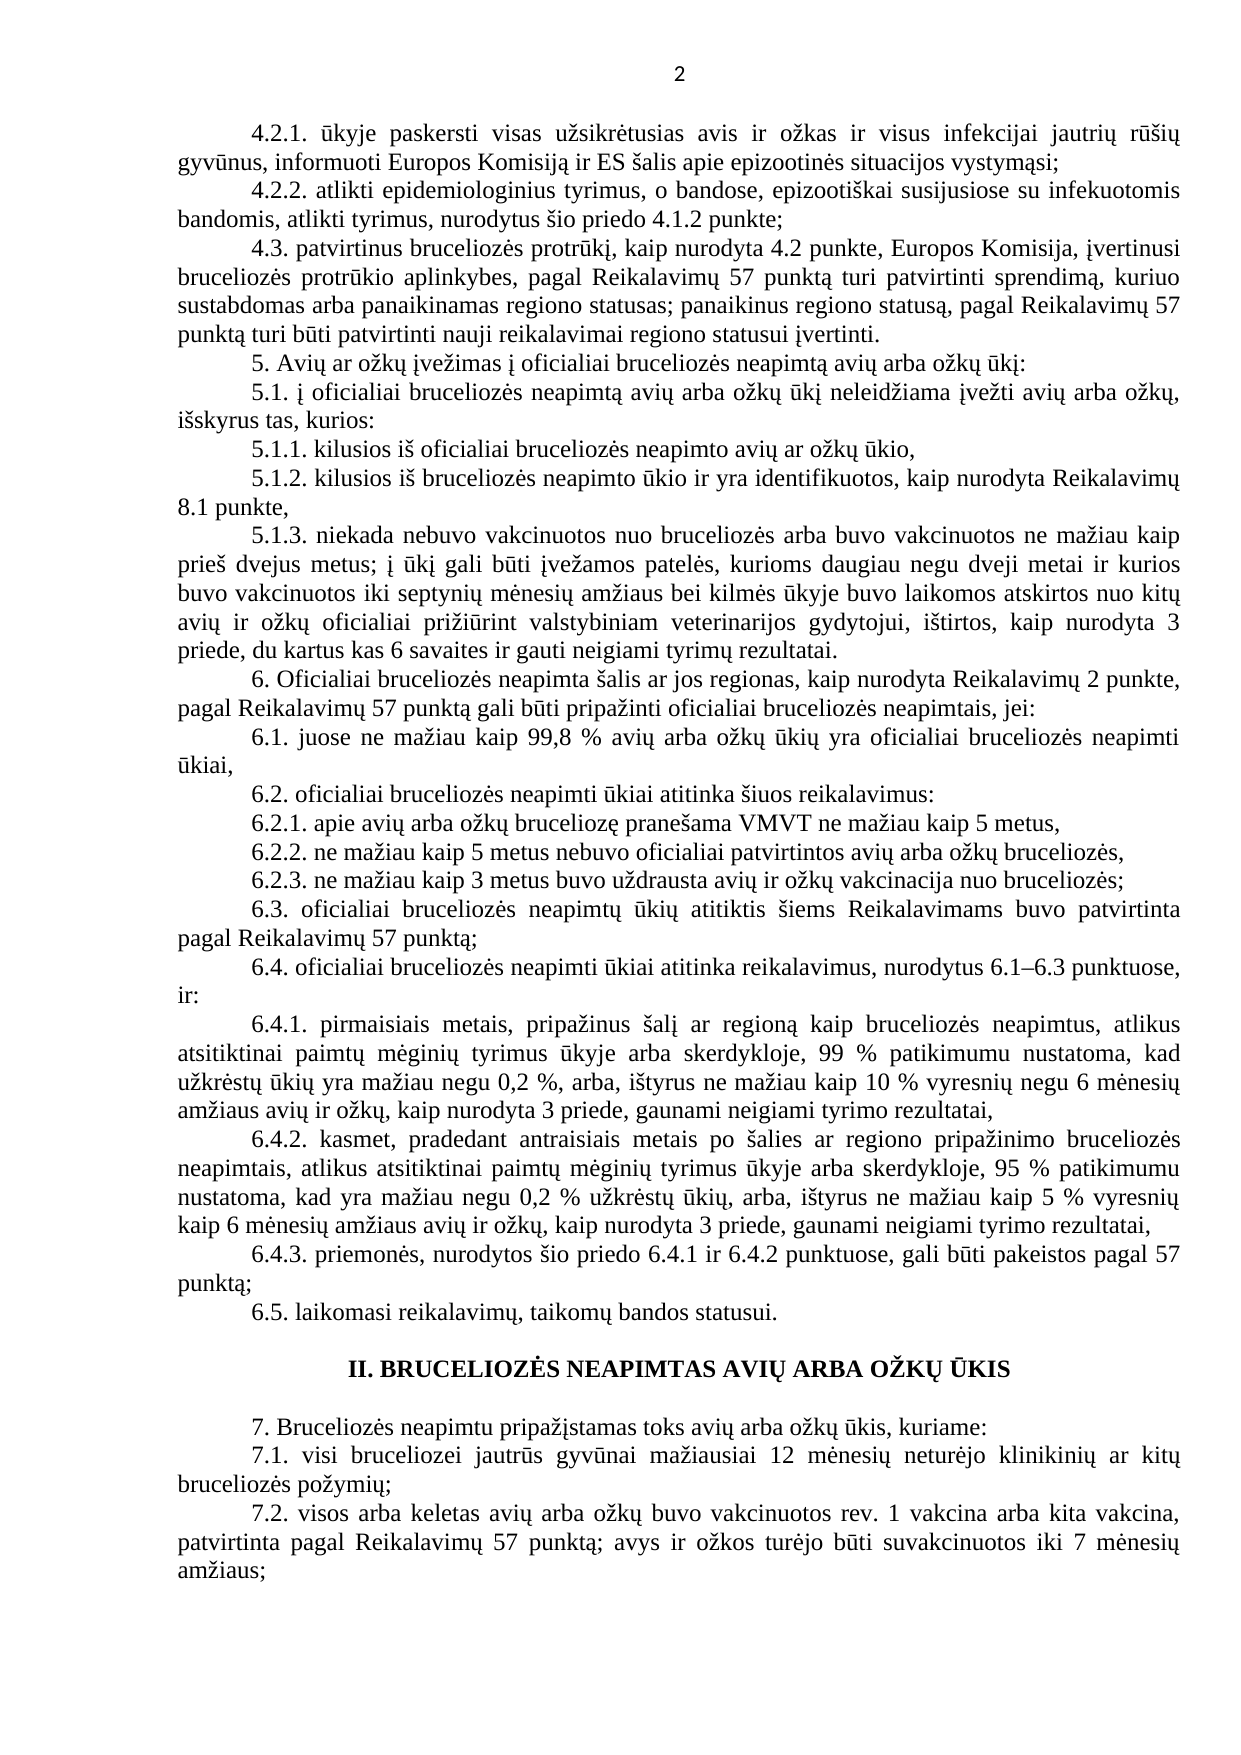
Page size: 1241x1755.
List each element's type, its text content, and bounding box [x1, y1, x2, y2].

text 7. Bruceliozės neapimtu pripažįstamas toks avių arba ožkų ūkis, kuriame: [177, 1412, 1181, 1441]
text 6.2.3. ne mažiau kaip 3 metus buvo uždrausta avių ir ožkų vakcinacija nuo bruceliozės; [177, 866, 1181, 894]
text 6.1. juose ne mažiau kaip 99,8 % avių arba ožkų ūkių yra oficialiai bruceliozės neapimti ūkiai, [177, 722, 1181, 779]
text 7.2. visos arba keletas avių arba ožkų buvo vakcinuotos rev. 1 vakcina arba kita vakcina, patvirtinta pagal Reikalavimų 57 punktą; avys ir ožkos turėjo būti suvakcinuotos iki 7 mėnesių amžiaus; [177, 1498, 1181, 1584]
text 4.2.2. atlikti epidemiologinius tyrimus, o bandose, epizootiškai susijusiose su infekuotomis bandomis, atlikti tyrimus, nurodytus šio priedo 4.1.2 punkte; [177, 176, 1181, 233]
text 6.4.2. kasmet, pradedant antraisiais metais po šalies ar regiono pripažinimo bruceliozės neapimtais, atlikus atsitiktinai paimtų mėginių tyrimus ūkyje arba skerdykloje, 95 % patikimumu nustatoma, kad yra mažiau negu 0,2 % užkrėstų ūkių, arba, ištyrus ne mažiau kaip 5 % vyresnių kaip 6 mėnesių amžiaus avių ir ožkų, kaip nurodyta 3 priede, gaunami neigiami tyrimo rezultatai, [177, 1124, 1181, 1239]
text 5.1.1. kilusios iš oficialiai bruceliozės neapimto avių ar ožkų ūkio, [177, 434, 1181, 463]
text 4.2.1. ūkyje paskersti visas užsikrėtusias avis ir ožkas ir visus infekcijai jautrių rūšių gyvūnus, informuoti Europos Komisiją ir ES šalis apie epizootinės situacijos vystymąsi; [177, 118, 1181, 176]
text 6.2. oficialiai bruceliozės neapimti ūkiai atitinka šiuos reikalavimus: [177, 779, 1181, 808]
text 6.2.2. ne mažiau kaip 5 metus nebuvo oficialiai patvirtintos avių arba ožkų bruceliozės, [177, 837, 1181, 866]
text 6.3. oficialiai bruceliozės neapimtų ūkių atitiktis šiems Reikalavimams buvo patvirtinta pagal Reikalavimų 57 punktą; [177, 894, 1181, 952]
text 4.3. patvirtinus bruceliozės protrūkį, kaip nurodyta 4.2 punkte, Europos Komisija, įvertinusi bruceliozės protrūkio aplinkybes, pagal Reikalavimų 57 punktą turi patvirtinti sprendimą, kuriuo sustabdomas arba panaikinamas regiono statusas; panaikinus regiono statusą, pagal Reikalavimų 57 punktą turi būti patvirtinti nauji reikalavimai regiono statusui įvertinti. [177, 233, 1181, 348]
text 5.1. į oficialiai bruceliozės neapimtą avių arba ožkų ūkį neleidžiama įvežti avių arba ožkų, išskyrus tas, kurios: [177, 377, 1181, 434]
text 7.1. visi bruceliozei jautrūs gyvūnai mažiausiai 12 mėnesių neturėjo klinikinių ar kitų bruceliozės požymių; [177, 1441, 1181, 1498]
text 5.1.3. niekada nebuvo vakcinuotos nuo bruceliozės arba buvo vakcinuotos ne mažiau kaip prieš dvejus metus; į ūkį gali būti įvežamos patelės, kurioms daugiau negu dveji metai ir kurios buvo vakcinuotos iki septynių mėnesių amžiaus bei kilmės ūkyje buvo laikomos atskirtos nuo kitų avių ir ožkų oficialiai prižiūrint valstybiniam veterinarijos gydytojui, ištirtos, kaip nurodyta 3 priede, du kartus kas 6 savaites ir gauti neigiami tyrimų rezultatai. [177, 521, 1181, 664]
text II. BRUCELIOZĖS NEAPIMTAS AVIŲ ARBA OŽKŲ ŪKIS [177, 1354, 1181, 1383]
text 5.1.2. kilusios iš bruceliozės neapimto ūkio ir yra identifikuotos, kaip nurodyta Reikalavimų 8.1 punkte, [177, 463, 1181, 521]
text 6.2.1. apie avių arba ožkų bruceliozę pranešama VMVT ne mažiau kaip 5 metus, [177, 808, 1181, 837]
text 6.5. laikomasi reikalavimų, taikomų bandos statusui. [177, 1297, 1181, 1326]
text 5. Avių ar ožkų įvežimas į oficialiai bruceliozės neapimtą avių arba ožkų ūkį: [177, 348, 1181, 377]
text 6. Oficialiai bruceliozės neapimta šalis ar jos regionas, kaip nurodyta Reikalavimų 2 punkte, pagal Reikalavimų 57 punktą gali būti pripažinti oficialiai bruceliozės neapimtais, jei: [177, 664, 1181, 722]
text 6.4.3. priemonės, nurodytos šio priedo 6.4.1 ir 6.4.2 punktuose, gali būti pakeistos pagal 57 punktą; [177, 1239, 1181, 1297]
text 6.4. oficialiai bruceliozės neapimti ūkiai atitinka reikalavimus, nurodytus 6.1–6.3 punktuose, ir: [177, 952, 1181, 1009]
text 6.4.1. pirmaisiais metais, pripažinus šalį ar regioną kaip bruceliozės neapimtus, atlikus atsitiktinai paimtų mėginių tyrimus ūkyje arba skerdykloje, 99 % patikimumu nustatoma, kad užkrėstų ūkių yra mažiau negu 0,2 %, arba, ištyrus ne mažiau kaip 10 % vyresnių negu 6 mėnesių amžiaus avių ir ožkų, kaip nurodyta 3 priede, gaunami neigiami tyrimo rezultatai, [177, 1009, 1181, 1124]
